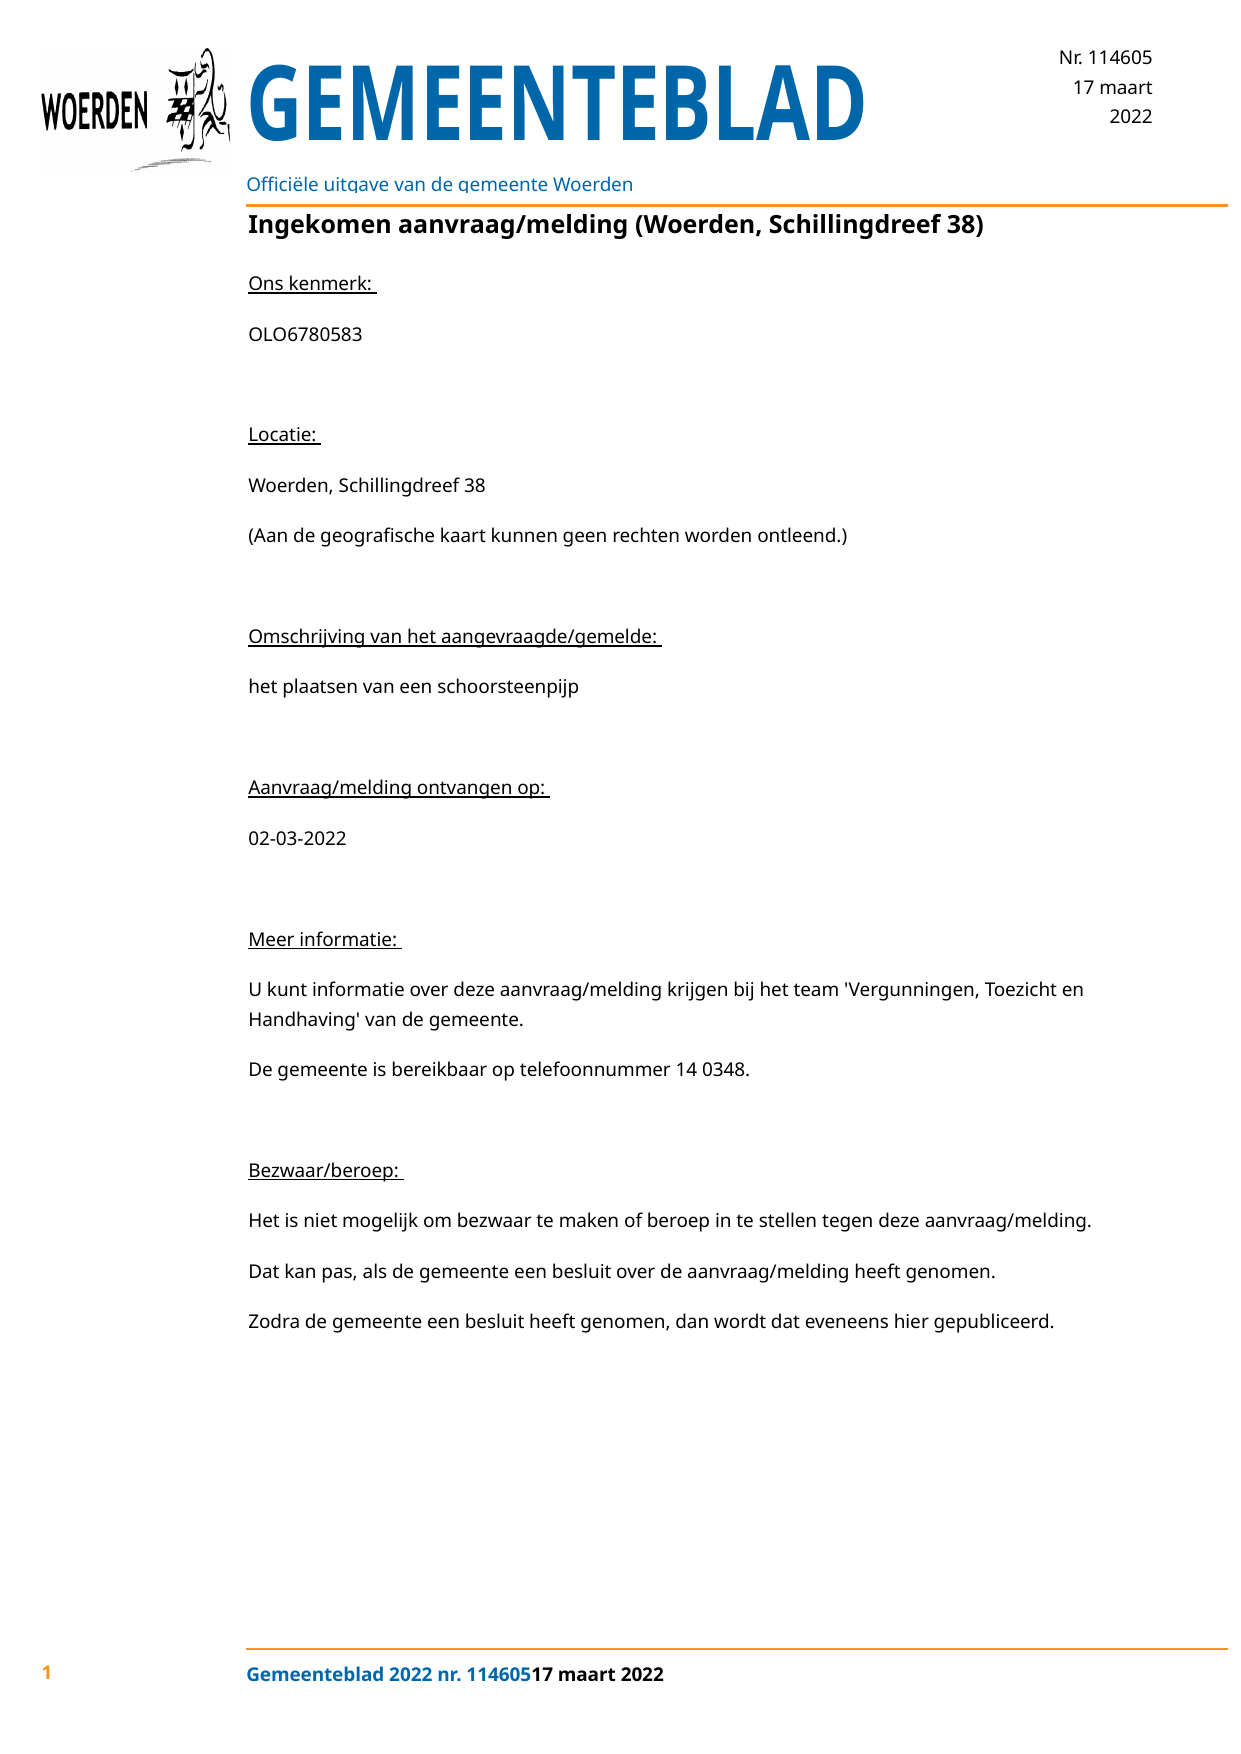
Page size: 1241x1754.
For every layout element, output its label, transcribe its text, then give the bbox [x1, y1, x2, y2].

picture [41, 47, 231, 172]
text U kunt informatie over deze aanvraag/melding krijgen bij het team 'Vergunningen, Toezicht en Handhaving' van de gemeente. [248, 976, 1152, 1031]
text Woerden, Schillingdreef 38 [248, 472, 1152, 498]
text OLO6780583 [248, 321, 1152, 346]
text Het is niet mogelijk om bezwaar te maken of beroep in te stellen tegen deze aanvraag/melding. [248, 1207, 1152, 1233]
text Bezwaar/beroep: [248, 1157, 1152, 1183]
text het plaatsen van een schoorsteenpijp [248, 674, 1152, 699]
text Locatie: [248, 422, 1152, 447]
text (Aan de geografische kaart kunnen geen rechten worden ontleend.) [248, 522, 1152, 548]
text Dat kan pas, als de gemeente een besluit over de aanvraag/melding heeft genomen. [248, 1258, 1152, 1283]
text Zodra de gemeente een besluit heeft genomen, dan wordt dat eveneens hier gepubliceerd. [248, 1308, 1152, 1334]
text De gemeente is bereikbaar op telefoonnummer 14 0348. [248, 1056, 1152, 1082]
text Omschrijving van het aangevraagde/gemelde: [248, 623, 1152, 649]
text Ingekomen aanvraag/melding (Woerden, Schillingdreef 38) [248, 207, 1152, 241]
text Ons kenmerk: [248, 270, 1152, 296]
text Meer informatie: [248, 926, 1152, 951]
text Aanvraag/melding ontvangen op: [248, 774, 1152, 800]
text 02-03-2022 [248, 825, 1152, 851]
